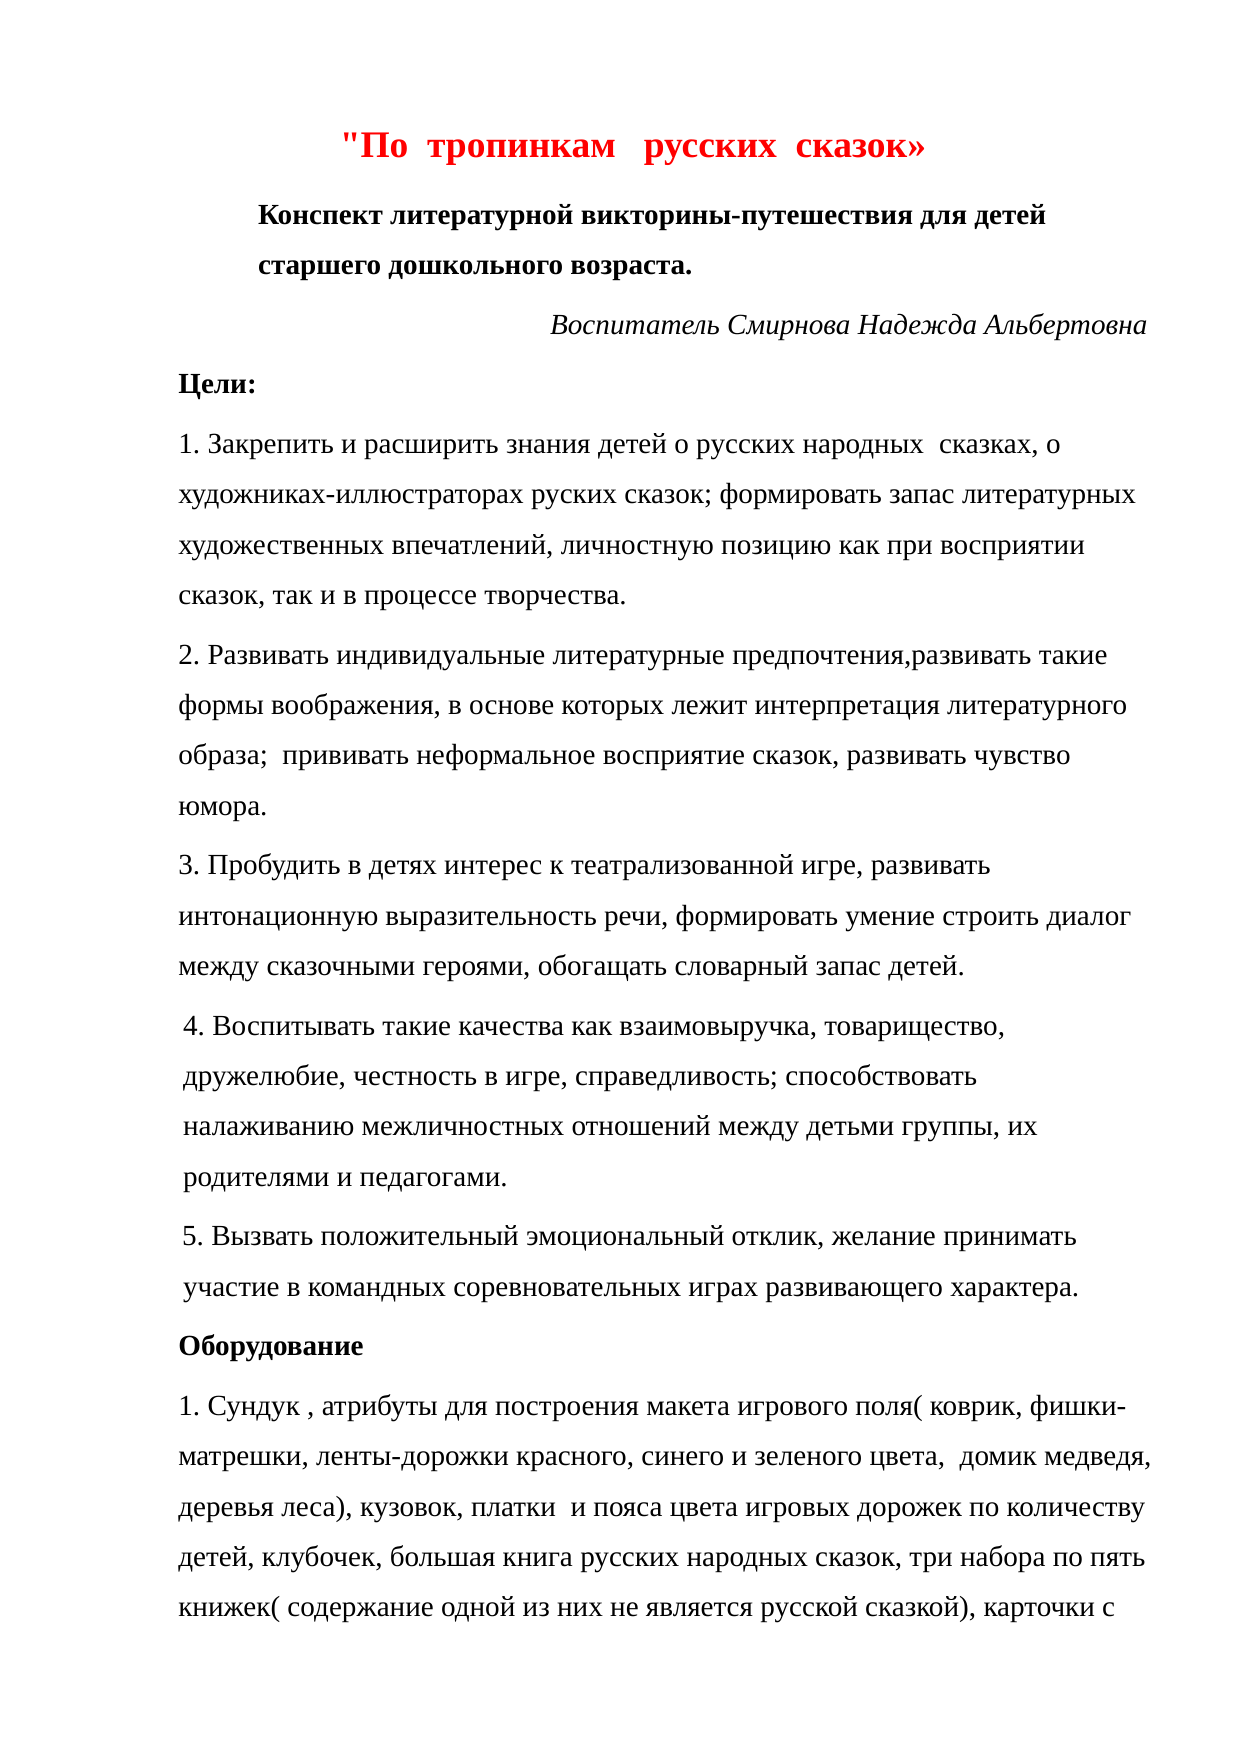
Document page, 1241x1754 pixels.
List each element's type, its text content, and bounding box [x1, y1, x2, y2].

text 3. Пробудить в детях интерес к театрализованной игре, развивать интонационную выразительность речи, формировать умение строить диалог между сказочными героями, обогащать словарный запас детей. [178, 847, 1153, 982]
text Цели: [178, 367, 1153, 400]
text 1. Сундук , атрибуты для построения макета игрового поля( коврик, фишки-матрешки, ленты-дорожки красного, синего и зеленого цвета, домик медведя, деревья леса), кузовок, платки и пояса цвета игровых дорожек по количеству детей, клубочек, большая книга русских народных сказок, три набора по пять книжек( содержание одной из них не является русской сказкой), карточки с [178, 1388, 1153, 1623]
subtitle "По тропинкам русских сказок» [175, 123, 1187, 166]
text 2. Развивать индивидуальные литературные предпочтения,развивать такие формы воображения, в основе которых лежит интерпретация литературного образа; прививать неформальное восприятие сказок, развивать чувство юмора. [178, 637, 1153, 821]
text Воспитатель Смирнова Надежда Альбертовна [178, 307, 1153, 340]
text 1. Закрепить и расширить знания детей о русских народных сказках, о художниках-иллюстраторах руских сказок; формировать запас литературных художественных впечатлений, личностную позицию как при восприятии сказок, так и в процессе творчества. [178, 426, 1153, 611]
list 4. Воспитывать такие качества как взаимовыручка, товарищество, дружелюбие, честность в игре, справедливость; способствовать налаживанию межличностных отношений между детьми группы, их родителями и педагогами. [145, 1008, 1153, 1192]
text Оборудование [178, 1328, 1153, 1362]
subtitle Конспект литературной викторины-путешествия для детей старшего дошкольного возраста. [258, 197, 1187, 281]
text 5. Вызвать положительный эмоциональный отклик, желание принимать участие в командных соревновательных играх развивающего характера. [145, 1218, 1153, 1302]
